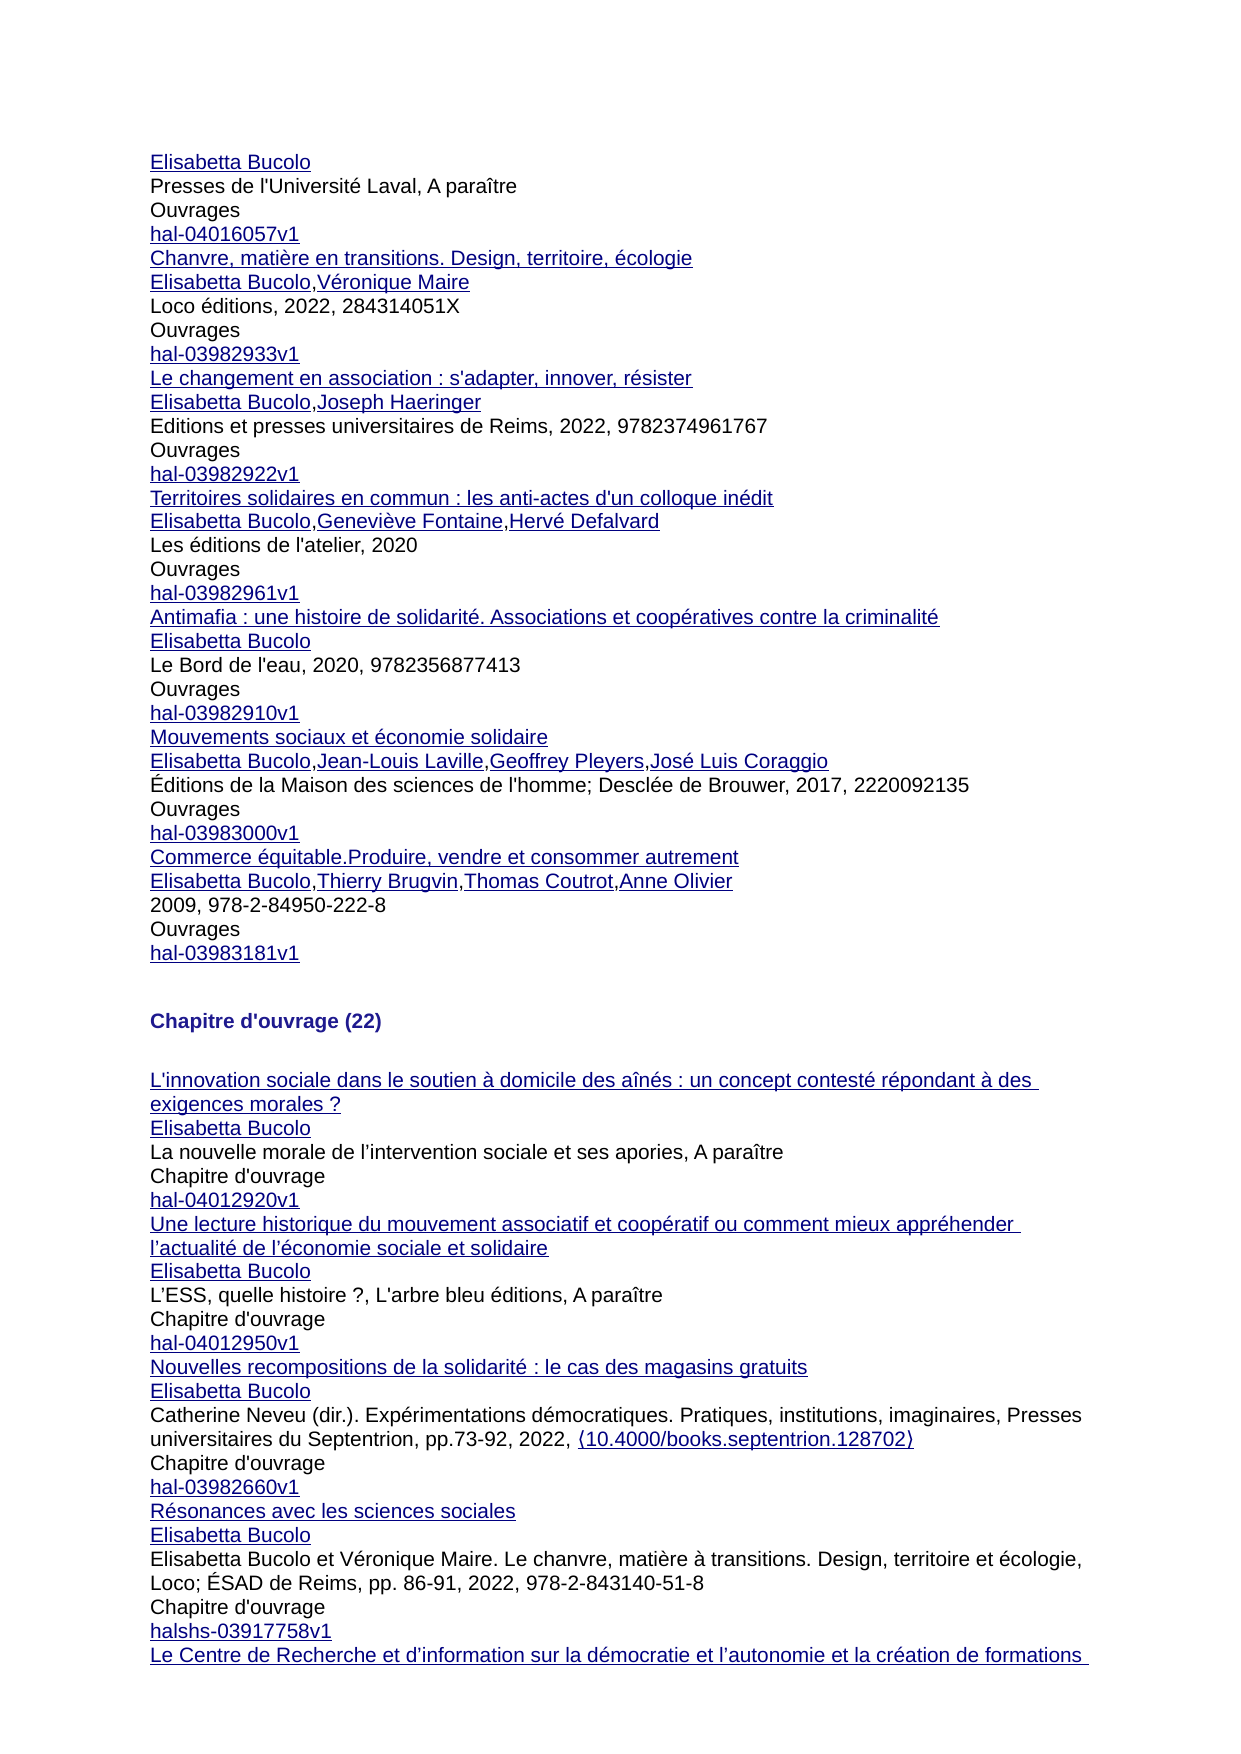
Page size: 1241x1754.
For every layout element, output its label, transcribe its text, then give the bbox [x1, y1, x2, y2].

table_cell Mouvements sociaux et économie solidaire Elisabetta Bucolo,Jean-Louis Laville,Geoffrey Pleyers,José Luis Coraggio Éditions de la Maison des sciences de l'homme; Desclée de Brouwer, 2017, 2220092135 Ouvrages hal-03983000v1 [150, 725, 1090, 845]
table_cell Chanvre, matière en transitions. Design, territoire, écologie Elisabetta Bucolo,Véronique Maire Loco éditions, 2022, 284314051X Ouvrages hal-03982933v1 [150, 246, 1090, 366]
table_cell Une lecture historique du mouvement associatif et coopératif ou comment mieux appréhender l’actualité de l’économie sociale et solidaire Elisabetta Bucolo L’ESS, quelle histoire ?, L'arbre bleu éditions, A paraître Chapitre d'ouvrage hal-04012950v1 [150, 1211, 1090, 1355]
table_cell Le Centre de Recherche et d’information sur la démocratie et l’autonomie et la création de formations [150, 1643, 1090, 1667]
table_cell Le changement en association : s'adapter, innover, résister Elisabetta Bucolo,Joseph Haeringer Editions et presses universitaires de Reims, 2022, 9782374961767 Ouvrages hal-03982922v1 [150, 366, 1090, 485]
table_cell Nouvelles recompositions de la solidarité : le cas des magasins gratuits Elisabetta Bucolo Catherine Neveu (dir.). Expérimentations démocratiques. Pratiques, institutions, imaginaires, Presses universitaires du Septentrion, pp.73-92, 2022, ⟨10.4000/books.septentrion.128702⟩ Chapitre d'ouvrage hal-03982660v1 [150, 1355, 1090, 1499]
subtitle Chapitre d'ouvrage (22) [150, 1009, 1090, 1033]
table_cell Territoires solidaires en commun : les anti-actes d'un colloque inédit Elisabetta Bucolo,Geneviève Fontaine,Hervé Defalvard Les éditions de l'atelier, 2020 Ouvrages hal-03982961v1 [150, 485, 1090, 605]
table_cell Résonances avec les sciences sociales Elisabetta Bucolo Elisabetta Bucolo et Véronique Maire. Le chanvre, matière à transitions. Design, territoire et écologie, Loco; ÉSAD de Reims, pp. 86-91, 2022, 978-2-843140-51-8 Chapitre d'ouvrage halshs-03917758v1 [150, 1499, 1090, 1643]
table_cell Antimafia : une histoire de solidarité. Associations et coopératives contre la criminalité Elisabetta Bucolo Le Bord de l'eau, 2020, 9782356877413 Ouvrages hal-03982910v1 [150, 605, 1090, 725]
table_header L'innovation sociale dans le soutien à domicile des aînés : un concept contesté répondant à des exigences morales ? Elisabetta Bucolo La nouvelle morale de l’intervention sociale et ses apories, A paraître Chapitre d'ouvrage hal-04012920v1 [150, 1068, 1090, 1211]
table_cell Commerce équitable.Produire, vendre et consommer autrement Elisabetta Bucolo,Thierry Brugvin,Thomas Coutrot,Anne Olivier 2009, 978-2-84950-222-8 Ouvrages hal-03983181v1 [150, 845, 1090, 964]
table_header Elisabetta Bucolo Presses de l'Université Laval, A paraître Ouvrages hal-04016057v1 [150, 150, 1090, 246]
